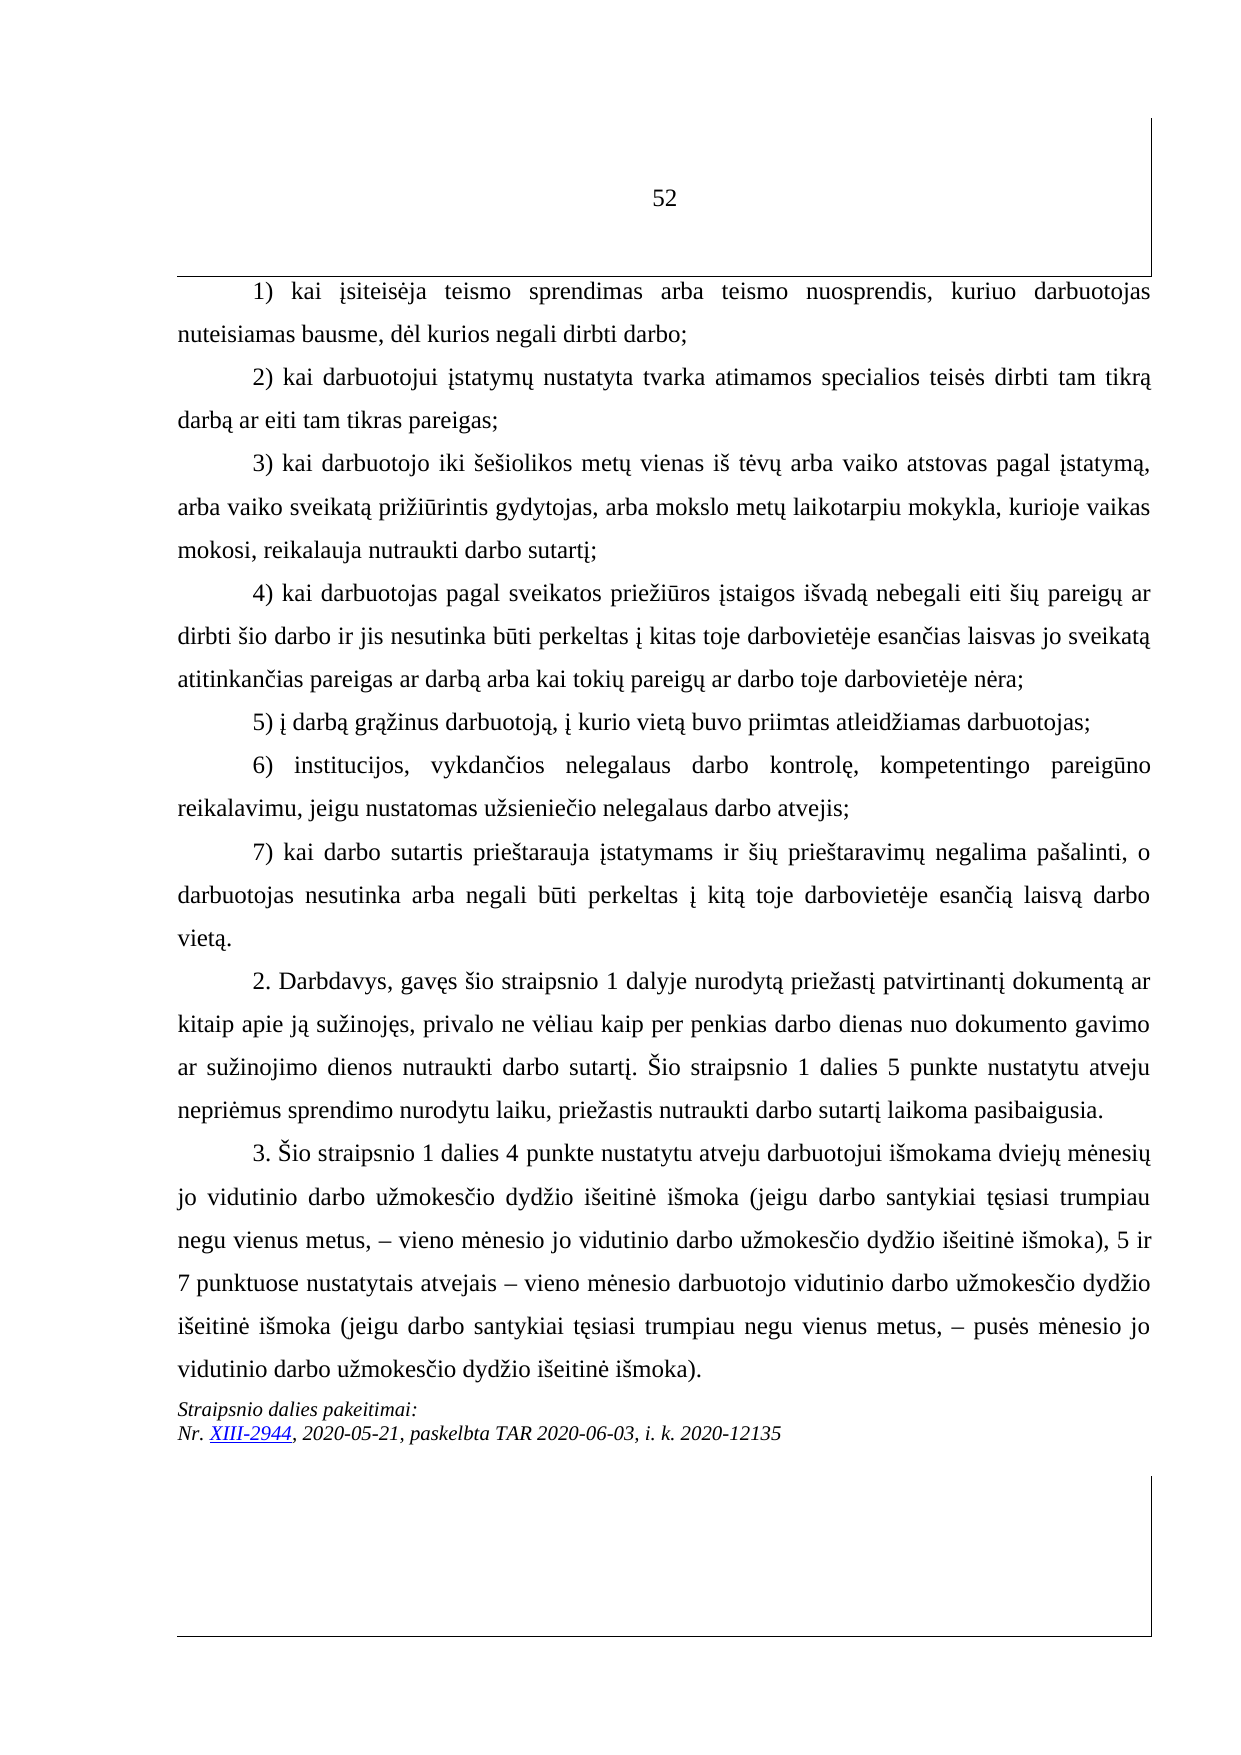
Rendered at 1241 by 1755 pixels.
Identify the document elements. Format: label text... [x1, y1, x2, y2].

text Nr. XIII-2944, 2020-05-21, paskelbta TAR 2020-06-03, i. k. 2020-12135 [177, 1421, 1152, 1445]
text Straipsnio dalies pakeitimai: [177, 1397, 1152, 1421]
text 3. Šio straipsnio 1 dalies 4 punkte nustatytu atveju darbuotojui išmokama dviejų mėnesių jo vidutinio darbo užmokesčio dydžio išeitinė išmoka (jeigu darbo santykiai tęsiasi trumpiau negu vienus metus, – vieno mėnesio jo vidutinio darbo užmokesčio dydžio išeitinė išmoka), 5 ir 7 punktuose nustatytais atvejais – vieno mėnesio darbuotojo vidutinio darbo užmokesčio dydžio išeitinė išmoka (jeigu darbo santykiai tęsiasi trumpiau negu vienus metus, – pusės mėnesio jo vidutinio darbo užmokesčio dydžio išeitinė išmoka). [177, 1138, 1152, 1383]
text 2) kai darbuotojui įstatymų nustatyta tvarka atimamos specialios teisės dirbti tam tikrą darbą ar eiti tam tikras pareigas; [177, 362, 1152, 434]
text 2. Darbdavys, gavęs šio straipsnio 1 dalyje nurodytą priežastį patvirtinantį dokumentą ar kitaip apie ją sužinojęs, privalo ne vėliau kaip per penkias darbo dienas nuo dokumento gavimo ar sužinojimo dienos nutraukti darbo sutartį. Šio straipsnio 1 dalies 5 punkte nustatytu atveju nepriėmus sprendimo nurodytu laiku, priežastis nutraukti darbo sutartį laikoma pasibaigusia. [177, 966, 1152, 1124]
text 7) kai darbo sutartis prieštarauja įstatymams ir šių prieštaravimų negalima pašalinti, o darbuotojas nesutinka arba negali būti perkeltas į kitą toje darbovietėje esančią laisvą darbo vietą. [177, 837, 1152, 952]
text 5) į darbą grąžinus darbuotoją, į kurio vietą buvo priimtas atleidžiamas darbuotojas; [177, 707, 1152, 736]
text 1) kai įsiteisėja teismo sprendimas arba teismo nuosprendis, kuriuo darbuotojas nuteisiamas bausme, dėl kurios negali dirbti darbo; [177, 276, 1152, 348]
text 6) institucijos, vykdančios nelegalaus darbo kontrolę, kompetentingo pareigūno reikalavimu, jeigu nustatomas užsieniečio nelegalaus darbo atvejis; [177, 750, 1152, 822]
text 4) kai darbuotojas pagal sveikatos priežiūros įstaigos išvadą nebegali eiti šių pareigų ar dirbti šio darbo ir jis nesutinka būti perkeltas į kitas toje darbovietėje esančias laisvas jo sveikatą atitinkančias pareigas ar darbą arba kai tokių pareigų ar darbo toje darbovietėje nėra; [177, 578, 1152, 693]
text 3) kai darbuotojo iki šešiolikos metų vienas iš tėvų arba vaiko atstovas pagal įstatymą, arba vaiko sveikatą prižiūrintis gydytojas, arba mokslo metų laikotarpiu mokykla, kurioje vaikas mokosi, reikalauja nutraukti darbo sutartį; [177, 448, 1152, 563]
